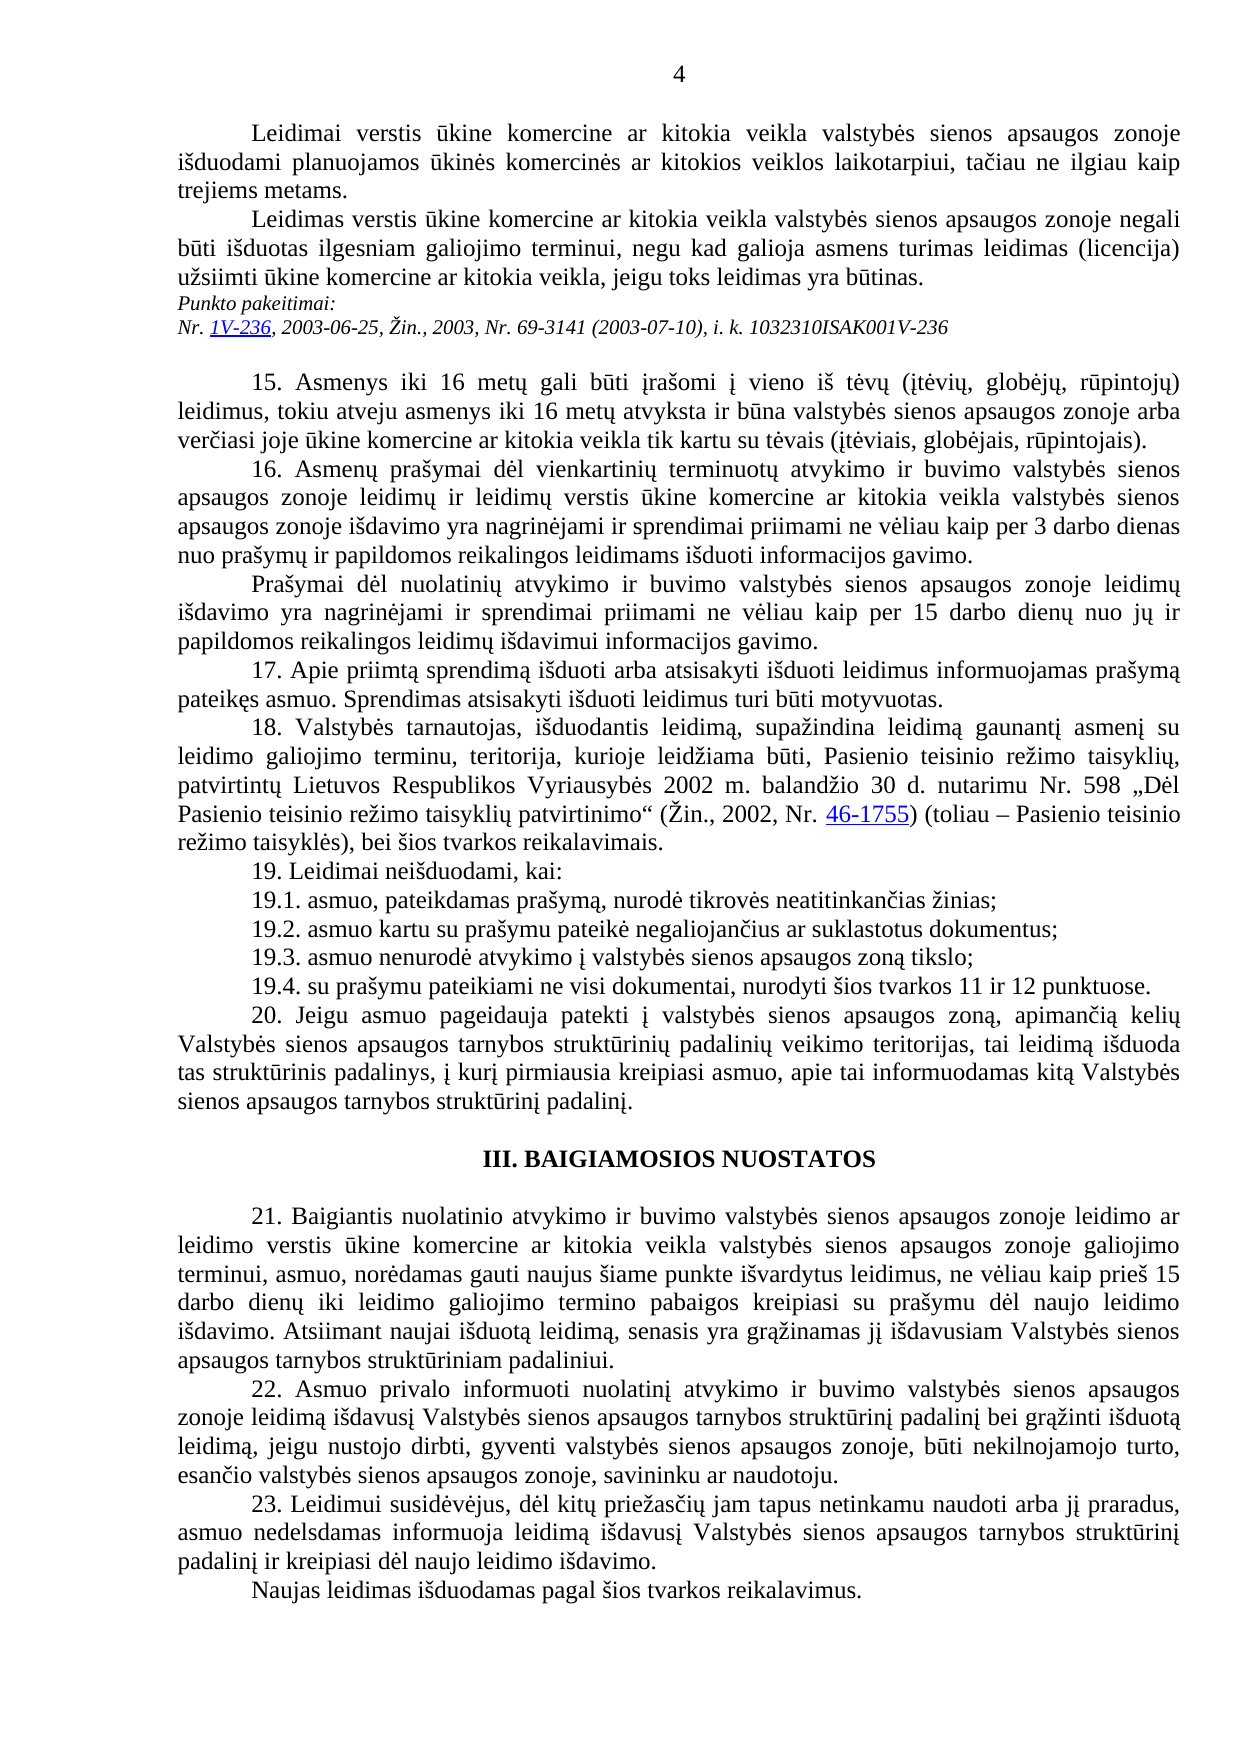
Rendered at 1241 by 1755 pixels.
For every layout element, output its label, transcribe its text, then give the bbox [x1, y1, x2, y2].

text 21. Baigiantis nuolatinio atvykimo ir buvimo valstybės sienos apsaugos zonoje leidimo ar leidimo verstis ūkine komercine ar kitokia veikla valstybės sienos apsaugos zonoje galiojimo terminui, asmuo, norėdamas gauti naujus šiame punkte išvardytus leidimus, ne vėliau kaip prieš 15 darbo dienų iki leidimo galiojimo termino pabaigos kreipiasi su prašymu dėl naujo leidimo išdavimo. Atsiimant naujai išduotą leidimą, senasis yra grąžinamas jį išdavusiam Valstybės sienos apsaugos tarnybos struktūriniam padaliniui. [177, 1201, 1181, 1374]
text 23. Leidimui susidėvėjus, dėl kitų priežasčių jam tapus netinkamu naudoti arba jį praradus, asmuo nedelsdamas informuoja leidimą išdavusį Valstybės sienos apsaugos tarnybos struktūrinį padalinį ir kreipiasi dėl naujo leidimo išdavimo. [177, 1489, 1181, 1575]
text Nr. 1V-236, 2003-06-25, Žin., 2003, Nr. 69-3141 (2003-07-10), i. k. 1032310ISAK001V-236 [177, 315, 1181, 339]
text 19.2. asmuo kartu su prašymu pateikė negaliojančius ar suklastotus dokumentus; [177, 914, 1181, 942]
text 20. Jeigu asmuo pageidauja patekti į valstybės sienos apsaugos zoną, apimančią kelių Valstybės sienos apsaugos tarnybos struktūrinių padalinių veikimo teritorijas, tai leidimą išduoda tas struktūrinis padalinys, į kurį pirmiausia kreipiasi asmuo, apie tai informuodamas kitą Valstybės sienos apsaugos tarnybos struktūrinį padalinį. [177, 1000, 1181, 1115]
text 19. Leidimai neišduodami, kai: [177, 856, 1181, 885]
text III. BAIGIAMOSIOS NUOSTATOS [177, 1144, 1181, 1172]
text 22. Asmuo privalo informuoti nuolatinį atvykimo ir buvimo valstybės sienos apsaugos zonoje leidimą išdavusį Valstybės sienos apsaugos tarnybos struktūrinį padalinį bei grąžinti išduotą leidimą, jeigu nustojo dirbti, gyventi valstybės sienos apsaugos zonoje, būti nekilnojamojo turto, esančio valstybės sienos apsaugos zonoje, savininku ar naudotoju. [177, 1374, 1181, 1489]
text 19.1. asmuo, pateikdamas prašymą, nurodė tikrovės neatitinkančias žinias; [177, 885, 1181, 914]
text Naujas leidimas išduodamas pagal šios tvarkos reikalavimus. [177, 1575, 1181, 1604]
text 18. Valstybės tarnautojas, išduodantis leidimą, supažindina leidimą gaunantį asmenį su leidimo galiojimo terminu, teritorija, kurioje leidžiama būti, Pasienio teisinio režimo taisyklių, patvirtintų Lietuvos Respublikos Vyriausybės 2002 m. balandžio 30 d. nutarimu Nr. 598 „Dėl Pasienio teisinio režimo taisyklių patvirtinimo“ (Žin., 2002, Nr. 46-1755) (toliau – Pasienio teisinio režimo taisyklės), bei šios tvarkos reikalavimais. [177, 712, 1181, 856]
text Punkto pakeitimai: [177, 291, 1181, 315]
text 15. Asmenys iki 16 metų gali būti įrašomi į vieno iš tėvų (įtėvių, globėjų, rūpintojų) leidimus, tokiu atveju asmenys iki 16 metų atvyksta ir būna valstybės sienos apsaugos zonoje arba verčiasi joje ūkine komercine ar kitokia veikla tik kartu su tėvais (įtėviais, globėjais, rūpintojais). [177, 367, 1181, 454]
text 19.3. asmuo nenurodė atvykimo į valstybės sienos apsaugos zoną tikslo; [177, 942, 1181, 971]
text 19.4. su prašymu pateikiami ne visi dokumentai, nurodyti šios tvarkos 11 ir 12 punktuose. [177, 971, 1181, 1000]
text Leidimai verstis ūkine komercine ar kitokia veikla valstybės sienos apsaugos zonoje išduodami planuojamos ūkinės komercinės ar kitokios veiklos laikotarpiui, tačiau ne ilgiau kaip trejiems metams. [177, 118, 1181, 204]
text 16. Asmenų prašymai dėl vienkartinių terminuotų atvykimo ir buvimo valstybės sienos apsaugos zonoje leidimų ir leidimų verstis ūkine komercine ar kitokia veikla valstybės sienos apsaugos zonoje išdavimo yra nagrinėjami ir sprendimai priimami ne vėliau kaip per 3 darbo dienas nuo prašymų ir papildomos reikalingos leidimams išduoti informacijos gavimo. [177, 454, 1181, 569]
text 17. Apie priimtą sprendimą išduoti arba atsisakyti išduoti leidimus informuojamas prašymą pateikęs asmuo. Sprendimas atsisakyti išduoti leidimus turi būti motyvuotas. [177, 655, 1181, 712]
text Prašymai dėl nuolatinių atvykimo ir buvimo valstybės sienos apsaugos zonoje leidimų išdavimo yra nagrinėjami ir sprendimai priimami ne vėliau kaip per 15 darbo dienų nuo jų ir papildomos reikalingos leidimų išdavimui informacijos gavimo. [177, 569, 1181, 655]
text Leidimas verstis ūkine komercine ar kitokia veikla valstybės sienos apsaugos zonoje negali būti išduotas ilgesniam galiojimo terminui, negu kad galioja asmens turimas leidimas (licencija) užsiimti ūkine komercine ar kitokia veikla, jeigu toks leidimas yra būtinas. [177, 204, 1181, 291]
